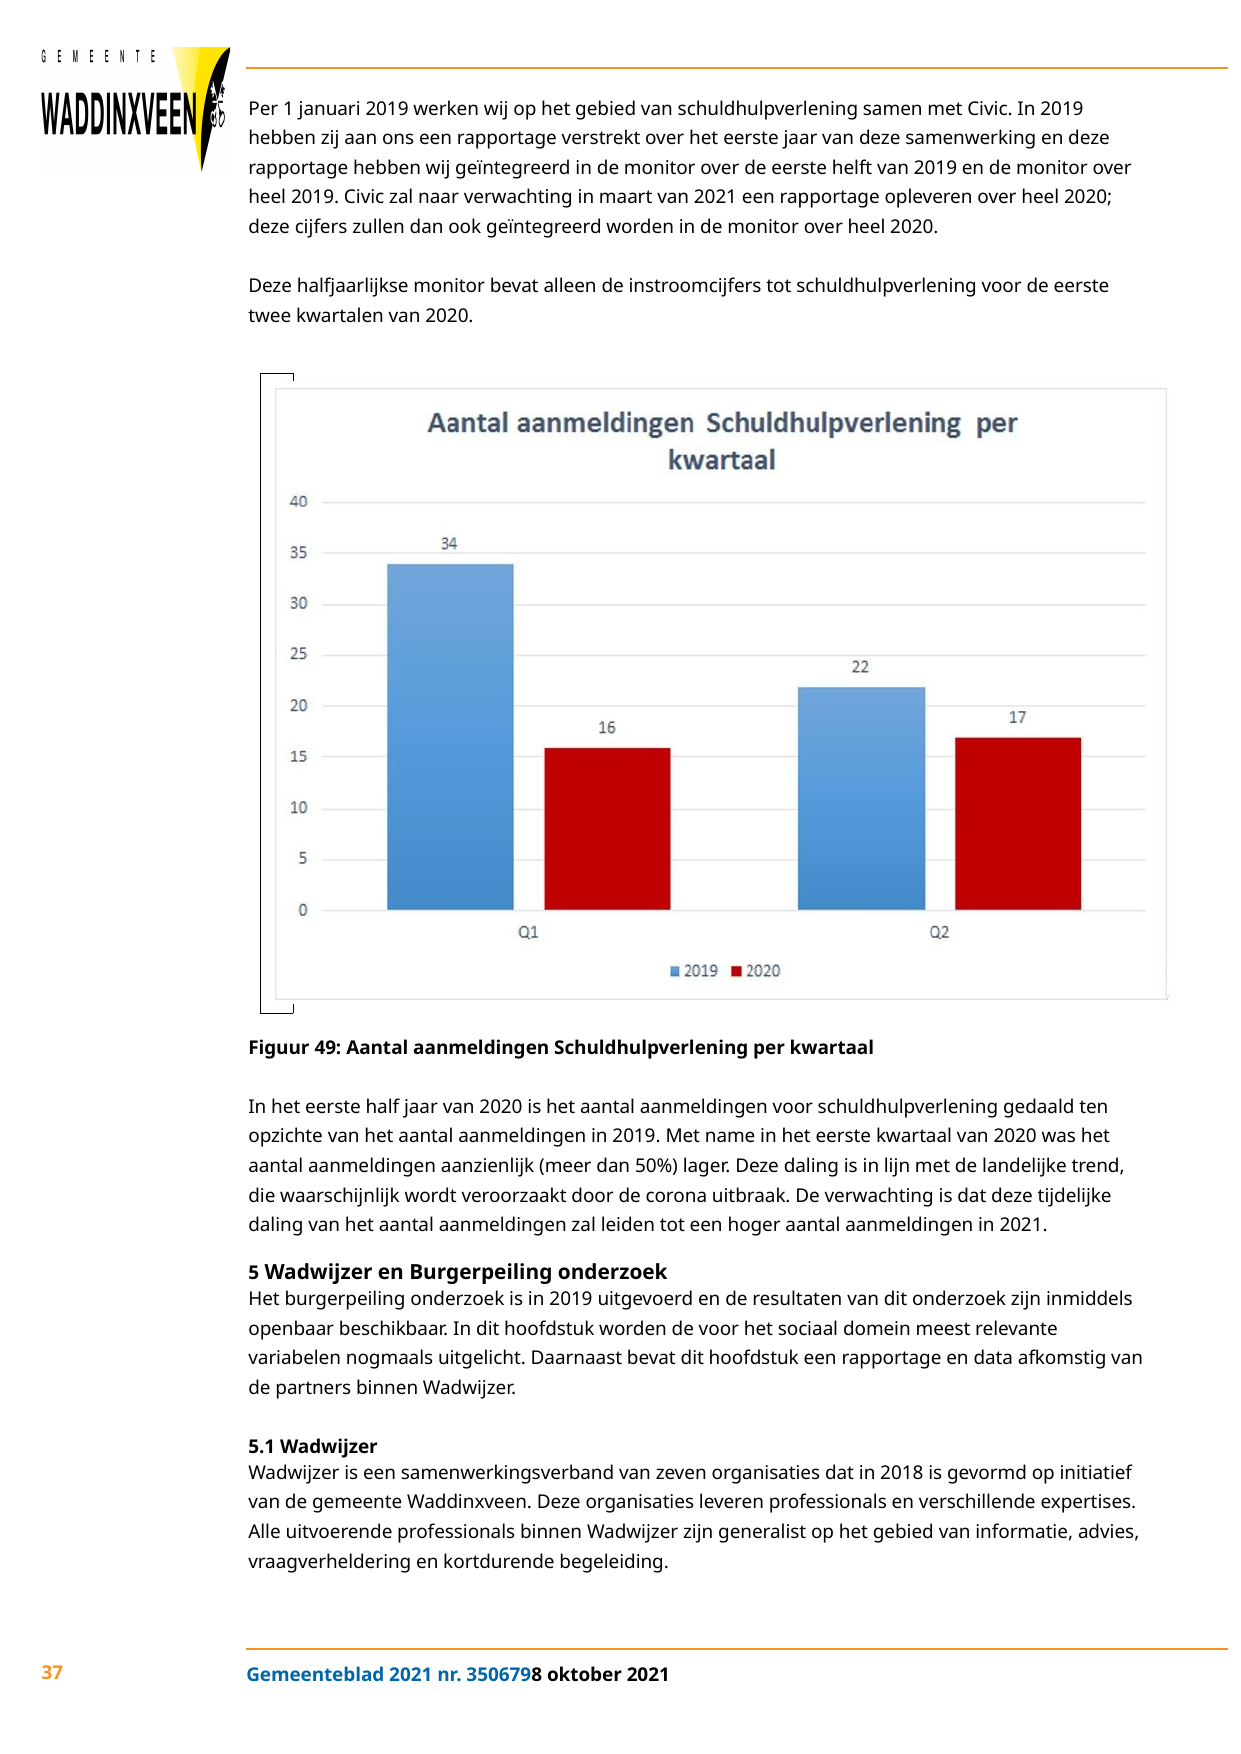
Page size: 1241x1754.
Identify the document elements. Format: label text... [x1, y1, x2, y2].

picture [268, 381, 1173, 1004]
picture [41, 47, 231, 172]
text Deze halfjaarlijkse monitor bevat alleen de instroomcijfers tot schuldhulpverlening voor de eerste twee kwartalen van 2020. [248, 272, 1152, 328]
text Het burgerpeiling onderzoek is in 2019 uitgevoerd en de resultaten van dit onderzoek zijn inmiddels openbaar beschikbaar. In dit hoofdstuk worden de voor het sociaal domein meest relevante variabelen nogmaals uitgelicht. Daarnaast bevat dit hoofdstuk een rapportage en data afkomstig van de partners binnen Wadwijzer. [248, 1285, 1152, 1400]
text Wadwijzer is een samenwerkingsverband van zeven organisaties dat in 2018 is gevormd op initiatief van de gemeente Waddinxveen. Deze organisaties leveren professionals en verschillende expertises. Alle uitvoerende professionals binnen Wadwijzer zijn generalist op het gebied van informatie, advies, vraagverheldering en kortdurende begeleiding. [248, 1459, 1152, 1573]
text In het eerste half jaar van 2020 is het aantal aanmeldingen voor schuldhulpverlening gedaald ten opzichte van het aantal aanmeldingen in 2019. Met name in het eerste kwartaal van 2020 was het aantal aanmeldingen aanzienlijk (meer dan 50%) lager. Deze daling is in lijn met de landelijke trend, die waarschijnlijk wordt veroorzaakt door de corona uitbraak. De verwachting is dat deze tijdelijke daling van het aantal aanmeldingen zal leiden tot een hoger aantal aanmeldingen in 2021. [248, 1093, 1152, 1237]
text 5.1 Wadwijzer [248, 1433, 1152, 1459]
text Per 1 januari 2019 werken wij op het gebied van schuldhulpverlening samen met Civic. In 2019 hebben zij aan ons een rapportage verstrekt over het eerste jaar van deze samenwerking en deze rapportage hebben wij geïntegreerd in de monitor over de eerste helft van 2019 en de monitor over heel 2019. Civic zal naar verwachting in maart van 2021 een rapportage opleveren over heel 2020; deze cijfers zullen dan ook geïntegreerd worden in de monitor over heel 2020. [248, 95, 1152, 239]
text Figuur 49: Aantal aanmeldingen Schuldhulpverlening per kwartaal [248, 1034, 1152, 1059]
text 5 Wadwijzer en Burgerpeiling onderzoek [248, 1257, 1152, 1285]
